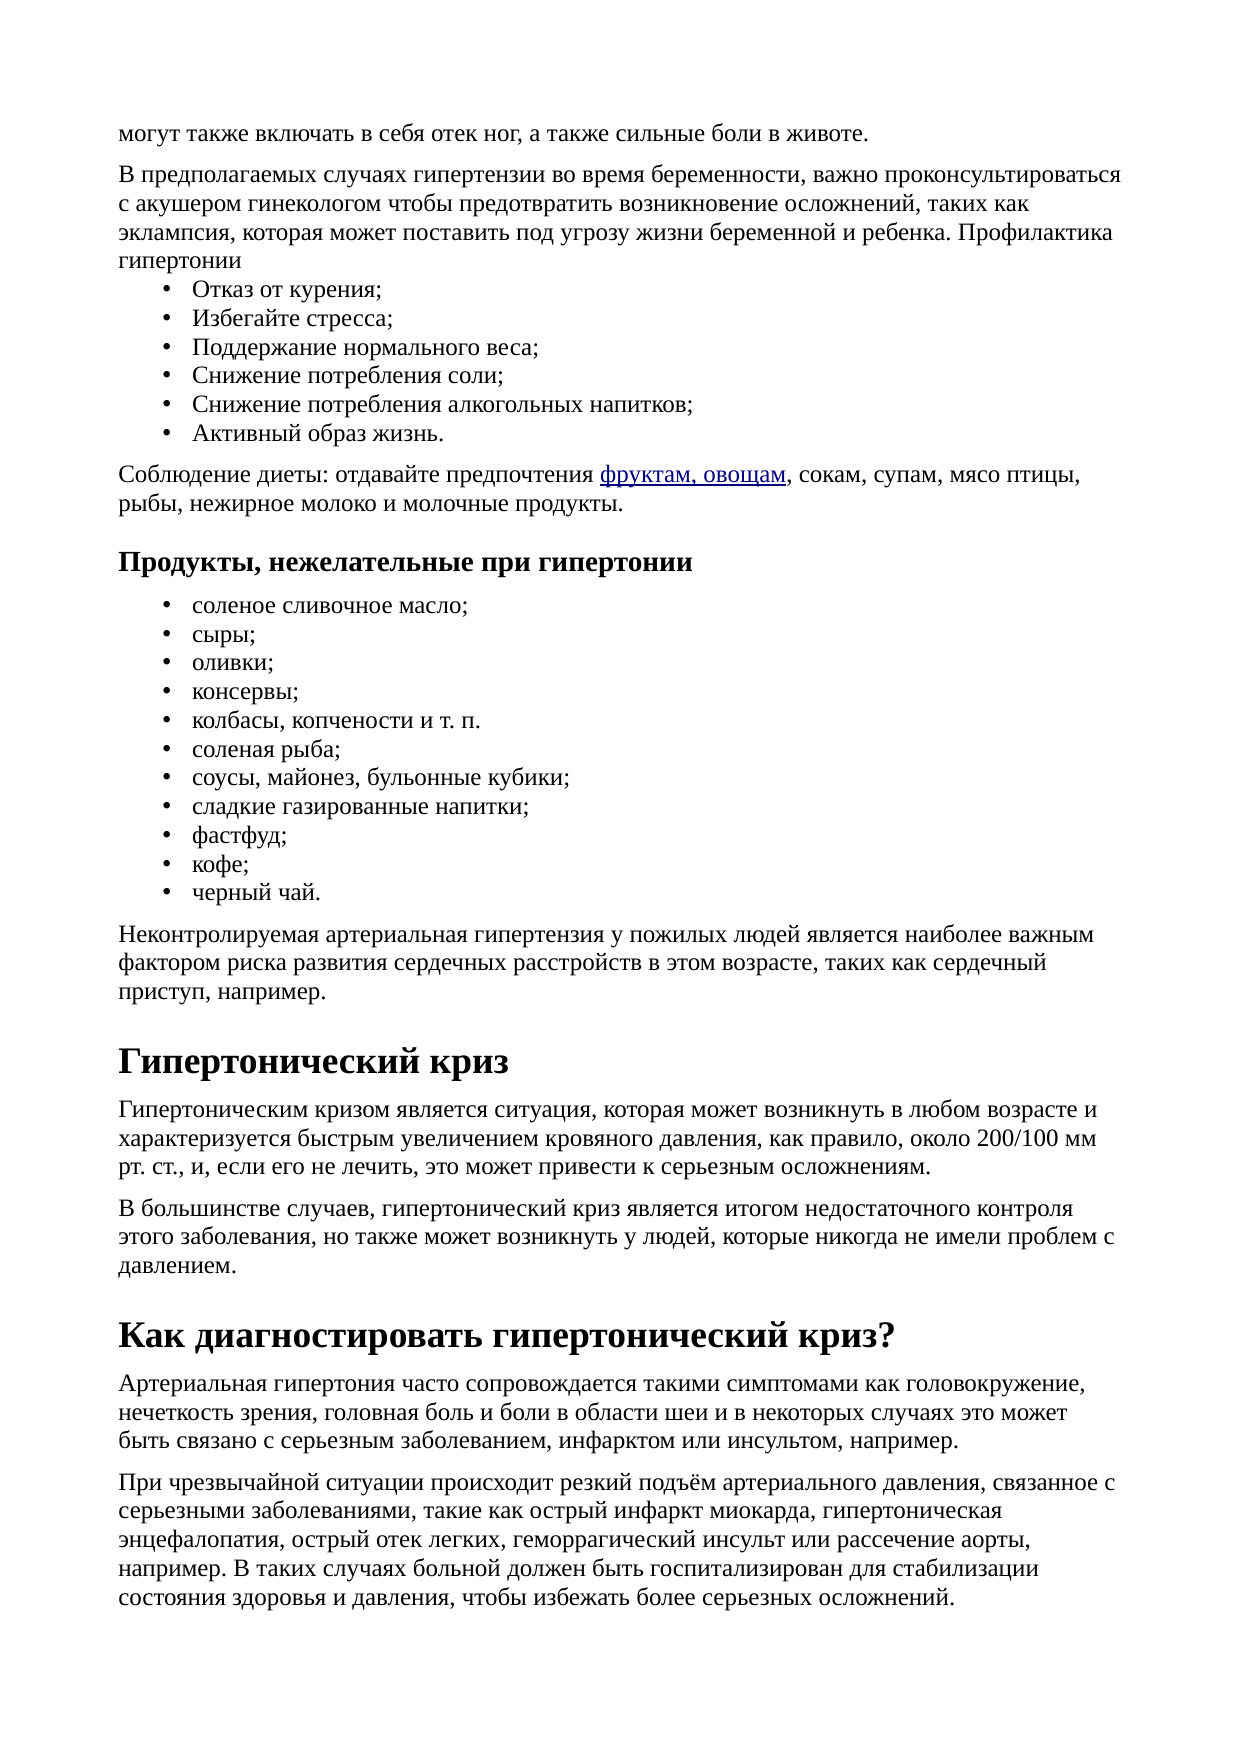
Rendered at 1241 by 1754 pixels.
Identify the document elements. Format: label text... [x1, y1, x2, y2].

subtitle Как диагностировать гипертонический криз? [118, 1312, 1122, 1355]
list сладкие газированные напитки; [162, 791, 1122, 820]
list соусы, майонез, бульонные кубики; [162, 762, 1122, 791]
text Гипертоническим кризом является ситуация, которая может возникнуть в любом возрасте и характеризуется быстрым увеличением кровяного давления, как правило, около 200/100 мм рт. ст., и, если его не лечить, это может привести к серьезным осложнениям. [118, 1094, 1122, 1180]
text В большинстве случаев, гипертонический криз является итогом недостаточного контроля этого заболевания, но также может возникнуть у людей, которые никогда не имели проблем с давлением. [118, 1193, 1122, 1279]
text Соблюдение диеты: отдавайте предпочтения фруктам, овощам, сокам, супам, мясо птицы, рыбы, нежирное молоко и молочные продукты. [118, 459, 1122, 517]
subtitle Продукты, нежелательные при гипертонии [118, 544, 1122, 577]
list сыры; [162, 619, 1122, 647]
text Неконтролируемая артериальная гипертензия у пожилых людей является наиболее важным фактором риска развития сердечных расстройств в этом возрасте, таких как сердечный приступ, например. [118, 919, 1122, 1005]
list оливки; [162, 647, 1122, 676]
list соленая рыба; [162, 734, 1122, 762]
list Снижение потребления соли; [162, 361, 1122, 389]
list кофе; [162, 849, 1122, 877]
list консервы; [162, 676, 1122, 705]
text Артериальная гипертония часто сопровождается такими симптомами как головокружение, нечеткость зрения, головная боль и боли в области шеи и в некоторых случаях это может быть связано с серьезным заболеванием, инфарктом или инсультом, например. [118, 1368, 1122, 1454]
text При чрезвычайной ситуации происходит резкий подъём артериального давления, связанное с серьезными заболеваниями, такие как острый инфаркт миокарда, гипертоническая энцефалопатия, острый отек легких, геморрагический инсульт или рассечение аорты, например. В таких случаях больной должен быть госпитализирован для стабилизации состояния здоровья и давления, чтобы избежать более серьезных осложнений. [118, 1467, 1122, 1610]
text могут также включать в себя отек ног, а также сильные боли в животе. [118, 118, 1122, 147]
list колбасы, копчености и т. п. [162, 705, 1122, 734]
list черный чай. [162, 877, 1122, 906]
subtitle Гипертонический криз [118, 1038, 1122, 1081]
text В предполагаемых случаях гипертензии во время беременности, важно проконсультироваться с акушером гинекологом чтобы предотвратить возникновение осложнений, таких как эклампсия, которая может поставить под угрозу жизни беременной и ребенка. Профилактика гипертонии [118, 159, 1122, 274]
list соленое сливочное масло; [162, 590, 1122, 619]
list фастфуд; [162, 820, 1122, 849]
list Отказ от курения; [162, 274, 1122, 303]
list Снижение потребления алкогольных напитков; [162, 389, 1122, 418]
list Избегайте стресса; [162, 303, 1122, 332]
list Поддержание нормального веса; [162, 332, 1122, 361]
list Активный образ жизнь. [162, 418, 1122, 447]
